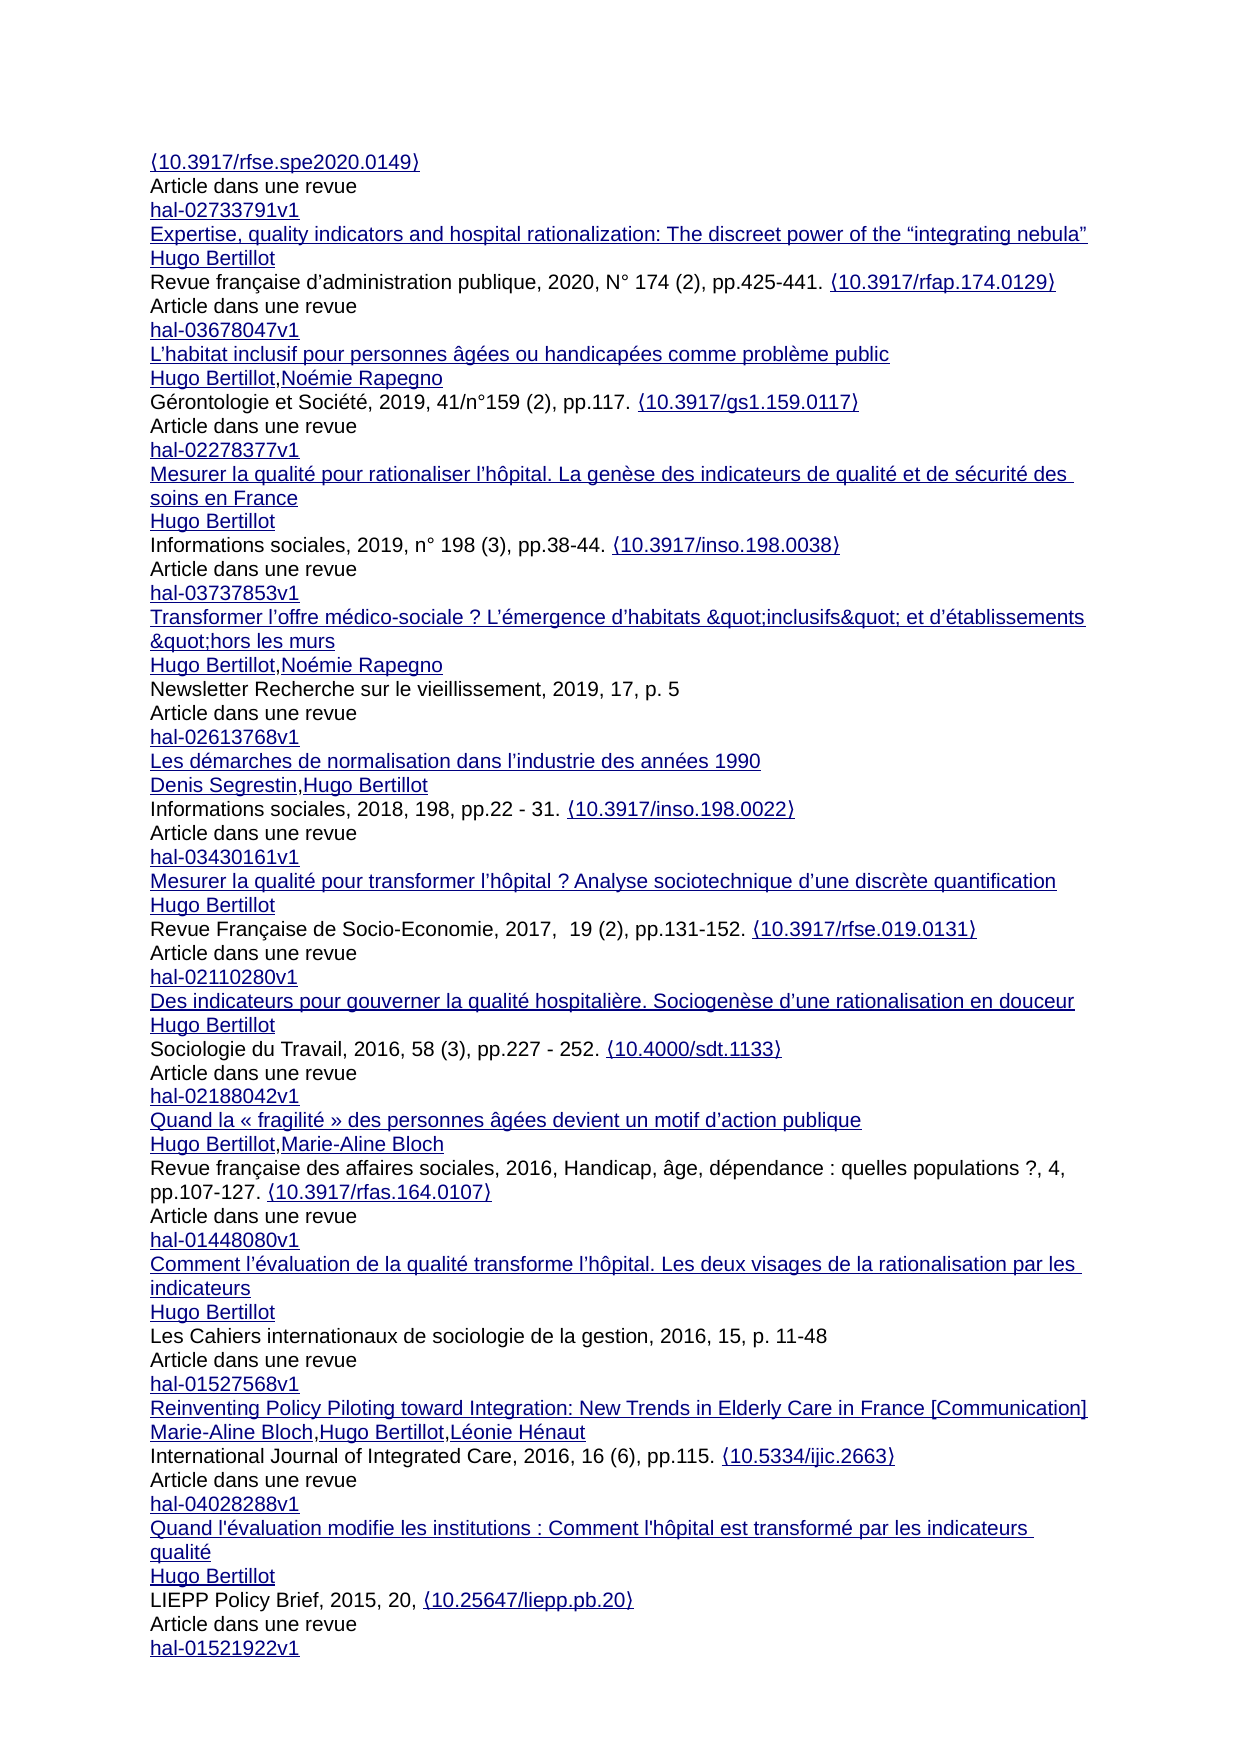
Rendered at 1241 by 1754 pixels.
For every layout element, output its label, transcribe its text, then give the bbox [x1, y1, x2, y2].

table_cell ⟨10.3917/rfse.spe2020.0149⟩ Article dans une revue hal-02733791v1 [150, 150, 1090, 222]
table_cell Mesurer la qualité pour rationaliser l’hôpital. La genèse des indicateurs de qualité et de sécurité des soins en France Hugo Bertillot Informations sociales, 2019, n° 198 (3), pp.38-44. ⟨10.3917/inso.198.0038⟩ Article dans une revue hal-03737853v1 [150, 461, 1090, 605]
table_cell Les démarches de normalisation dans l’industrie des années 1990 Denis Segrestin,Hugo Bertillot Informations sociales, 2018, 198, pp.22 - 31. ⟨10.3917/inso.198.0022⟩ Article dans une revue hal-03430161v1 [150, 749, 1090, 869]
table_cell Quand la « fragilité » des personnes âgées devient un motif d’action publique Hugo Bertillot,Marie-Aline Bloch Revue française des affaires sociales, 2016, Handicap, âge, dépendance : quelles populations ?, 4, pp.107-127. ⟨10.3917/rfas.164.0107⟩ Article dans une revue hal-01448080v1 [150, 1108, 1090, 1252]
table_cell Transformer l’offre médico-sociale ? L’émergence d’habitats &quot;inclusifs&quot; et d’établissements &quot;hors les murs Hugo Bertillot,Noémie Rapegno Newsletter Recherche sur le vieillissement, 2019, 17, p. 5 Article dans une revue hal-02613768v1 [150, 605, 1090, 749]
table_cell Comment l’évaluation de la qualité transforme l’hôpital. Les deux visages de la rationalisation par les indicateurs Hugo Bertillot Les Cahiers internationaux de sociologie de la gestion, 2016, 15, p. 11-48 Article dans une revue hal-01527568v1 [150, 1252, 1090, 1396]
table_cell L’habitat inclusif pour personnes âgées ou handicapées comme problème public Hugo Bertillot,Noémie Rapegno Gérontologie et Société, 2019, 41/n°159 (2), pp.117. ⟨10.3917/gs1.159.0117⟩ Article dans une revue hal-02278377v1 [150, 342, 1090, 461]
table_cell Mesurer la qualité pour transformer l’hôpital ? Analyse sociotechnique d’une discrète quantification Hugo Bertillot Revue Française de Socio-Economie, 2017, 19 (2), pp.131-152. ⟨10.3917/rfse.019.0131⟩ Article dans une revue hal-02110280v1 [150, 869, 1090, 988]
table_cell Quand l'évaluation modifie les institutions : Comment l'hôpital est transformé par les indicateurs qualité Hugo Bertillot LIEPP Policy Brief, 2015, 20, ⟨10.25647/liepp.pb.20⟩ Article dans une revue hal-01521922v1 [150, 1516, 1090, 1659]
table_cell Expertise, quality indicators and hospital rationalization: The discreet power of the “integrating nebula” Hugo Bertillot Revue française d’administration publique, 2020, N° 174 (2), pp.425-441. ⟨10.3917/rfap.174.0129⟩ Article dans une revue hal-03678047v1 [150, 222, 1090, 342]
table_cell Reinventing Policy Piloting toward Integration: New Trends in Elderly Care in France [Communication] Marie-Aline Bloch,Hugo Bertillot,Léonie Hénaut International Journal of Integrated Care, 2016, 16 (6), pp.115. ⟨10.5334/ijic.2663⟩ Article dans une revue hal-04028288v1 [150, 1396, 1090, 1516]
table_cell Des indicateurs pour gouverner la qualité hospitalière. Sociogenèse d’une rationalisation en douceur Hugo Bertillot Sociologie du Travail, 2016, 58 (3), pp.227 - 252. ⟨10.4000/sdt.1133⟩ Article dans une revue hal-02188042v1 [150, 989, 1090, 1108]
